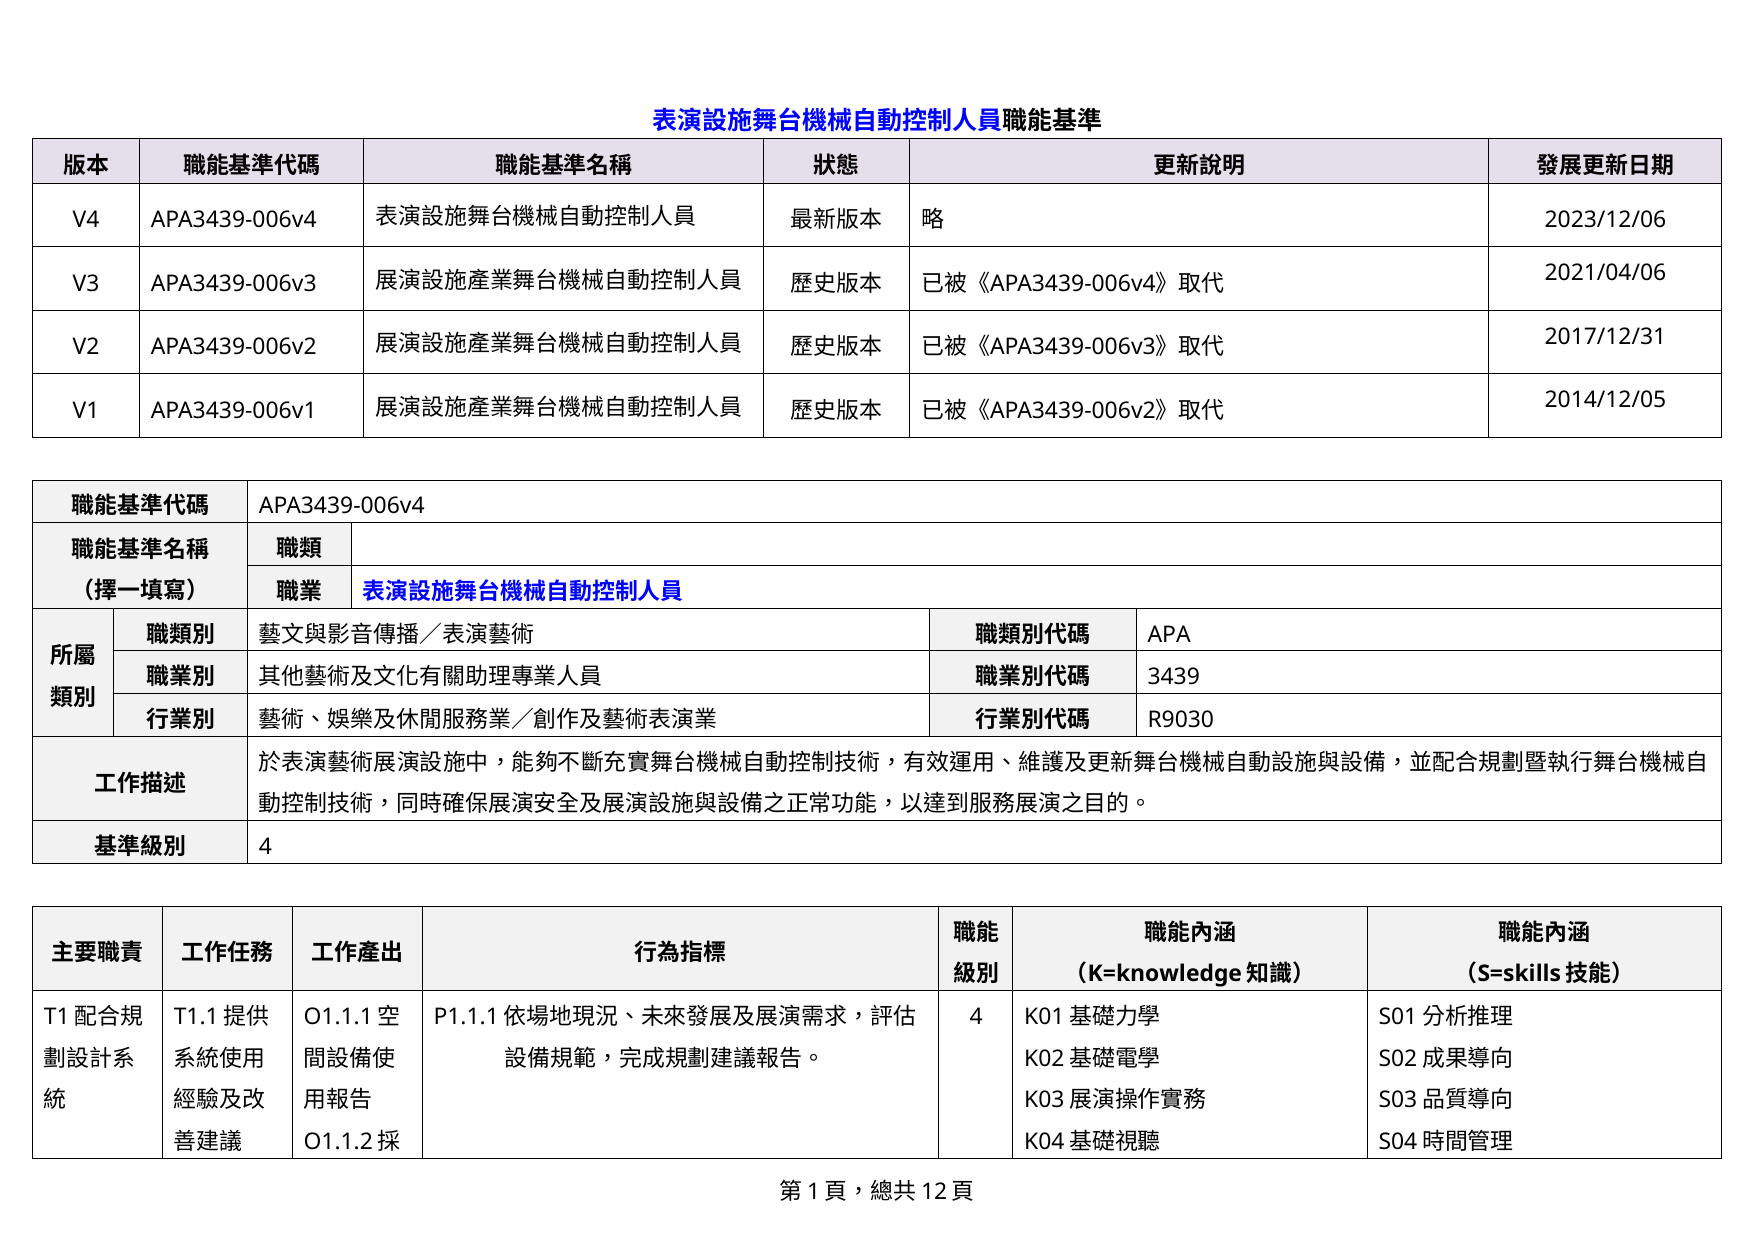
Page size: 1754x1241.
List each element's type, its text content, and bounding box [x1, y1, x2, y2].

table_cell 職類別 [114, 609, 247, 650]
table_header 職能內涵 （S=skills技能） [1368, 907, 1721, 990]
table_cell APA3439-006v3 [140, 247, 363, 310]
table_header 職能基準名稱 [364, 139, 763, 183]
table_cell APA3439-006v4 [140, 184, 363, 246]
table_header 工作產出 [293, 907, 422, 990]
table_cell 其他藝術及文化有關助理專業人員 [248, 651, 929, 693]
table_cell [352, 523, 1721, 565]
table_header 行為指標 [423, 907, 938, 990]
table_cell 職類 [248, 523, 351, 565]
table_cell 略 [910, 184, 1488, 246]
table_cell K01基礎力學 K02基礎電學 K03展演操作實務 K04基礎視聽 [1013, 991, 1367, 1158]
table_header APA3439-006v4 [248, 481, 1721, 522]
table_cell O1.1.1空間設備使用報告 O1.1.2採 [293, 991, 422, 1158]
table_cell 基準級別 [33, 821, 247, 863]
text 表演設施舞台機械自動控制人員職能基準 [118, 96, 1636, 138]
table_cell 歷史版本 [764, 247, 909, 310]
table_cell 4 [939, 991, 1012, 1158]
table_cell 展演設施產業舞台機械自動控制人員 [364, 374, 763, 437]
table_cell 歷史版本 [764, 311, 909, 373]
table_cell 2014/12/05 [1489, 374, 1721, 437]
table_cell 已被《APA3439-006v4》取代 [910, 247, 1488, 310]
table_header 職能級別 [939, 907, 1012, 990]
table_cell R9030 [1137, 694, 1721, 736]
table_cell S01分析推理 S02成果導向 S03品質導向 S04時間管理 [1368, 991, 1721, 1158]
table_cell 職能基準名稱 （擇一填寫） [33, 523, 247, 608]
table_header 工作任務 [163, 907, 292, 990]
table_cell 行業別 [114, 694, 247, 736]
table_cell APA3439-006v2 [140, 311, 363, 373]
table_header 更新說明 [910, 139, 1488, 183]
table_header 職能基準代碼 [33, 481, 247, 522]
table_cell 於表演藝術展演設施中，能夠不斷充實舞台機械自動控制技術，有效運用、維護及更新舞台機械自動設施與設備，並配合規劃暨執行舞台機械自動控制技術，同時確保展演安全及展演設施與設備之正常功能，以達到服務展演之目的。 [248, 737, 1721, 820]
table_header 職能基準代碼 [140, 139, 363, 183]
table_cell 職業別代碼 [930, 651, 1136, 693]
table_cell 4 [248, 821, 1721, 863]
table_cell 藝文與影音傳播／表演藝術 [248, 609, 929, 650]
table_cell 歷史版本 [764, 374, 909, 437]
table_cell 所屬類別 [33, 609, 113, 736]
table_cell 2023/12/06 [1489, 184, 1721, 246]
table_cell P1.1.1依場地現況、未來發展及展演需求，評估設備規範，完成規劃建議報告。 [423, 991, 938, 1158]
table_header 狀態 [764, 139, 909, 183]
table_cell 展演設施產業舞台機械自動控制人員 [364, 247, 763, 310]
table_header 發展更新日期 [1489, 139, 1721, 183]
table_cell 表演設施舞台機械自動控制人員 [352, 566, 1721, 608]
table_cell 表演設施舞台機械自動控制人員 [364, 184, 763, 246]
table_cell 職類別代碼 [930, 609, 1136, 650]
table_header 職能內涵 （K=knowledge知識） [1013, 907, 1367, 990]
table_cell APA [1137, 609, 1721, 650]
table_cell 2017/12/31 [1489, 311, 1721, 373]
table_cell V4 [33, 184, 139, 246]
table_cell 職業別 [114, 651, 247, 693]
table_cell 職業 [248, 566, 351, 608]
table_cell 2021/04/06 [1489, 247, 1721, 310]
table_cell 工作描述 [33, 737, 247, 820]
table_cell 行業別代碼 [930, 694, 1136, 736]
table_cell 已被《APA3439-006v3》取代 [910, 311, 1488, 373]
table_cell V3 [33, 247, 139, 310]
table_cell 最新版本 [764, 184, 909, 246]
table_header 主要職責 [33, 907, 162, 990]
table_cell APA3439-006v1 [140, 374, 363, 437]
table_cell T1.1提供系統使用經驗及改善建議 [163, 991, 292, 1158]
table_cell 已被《APA3439-006v2》取代 [910, 374, 1488, 437]
table_cell V2 [33, 311, 139, 373]
table_cell 3439 [1137, 651, 1721, 693]
table_cell V1 [33, 374, 139, 437]
table_header 版本 [33, 139, 139, 183]
table_cell 展演設施產業舞台機械自動控制人員 [364, 311, 763, 373]
table_cell 藝術、娛樂及休閒服務業／創作及藝術表演業 [248, 694, 929, 736]
table_cell T1配合規劃設計系統 [33, 991, 162, 1158]
